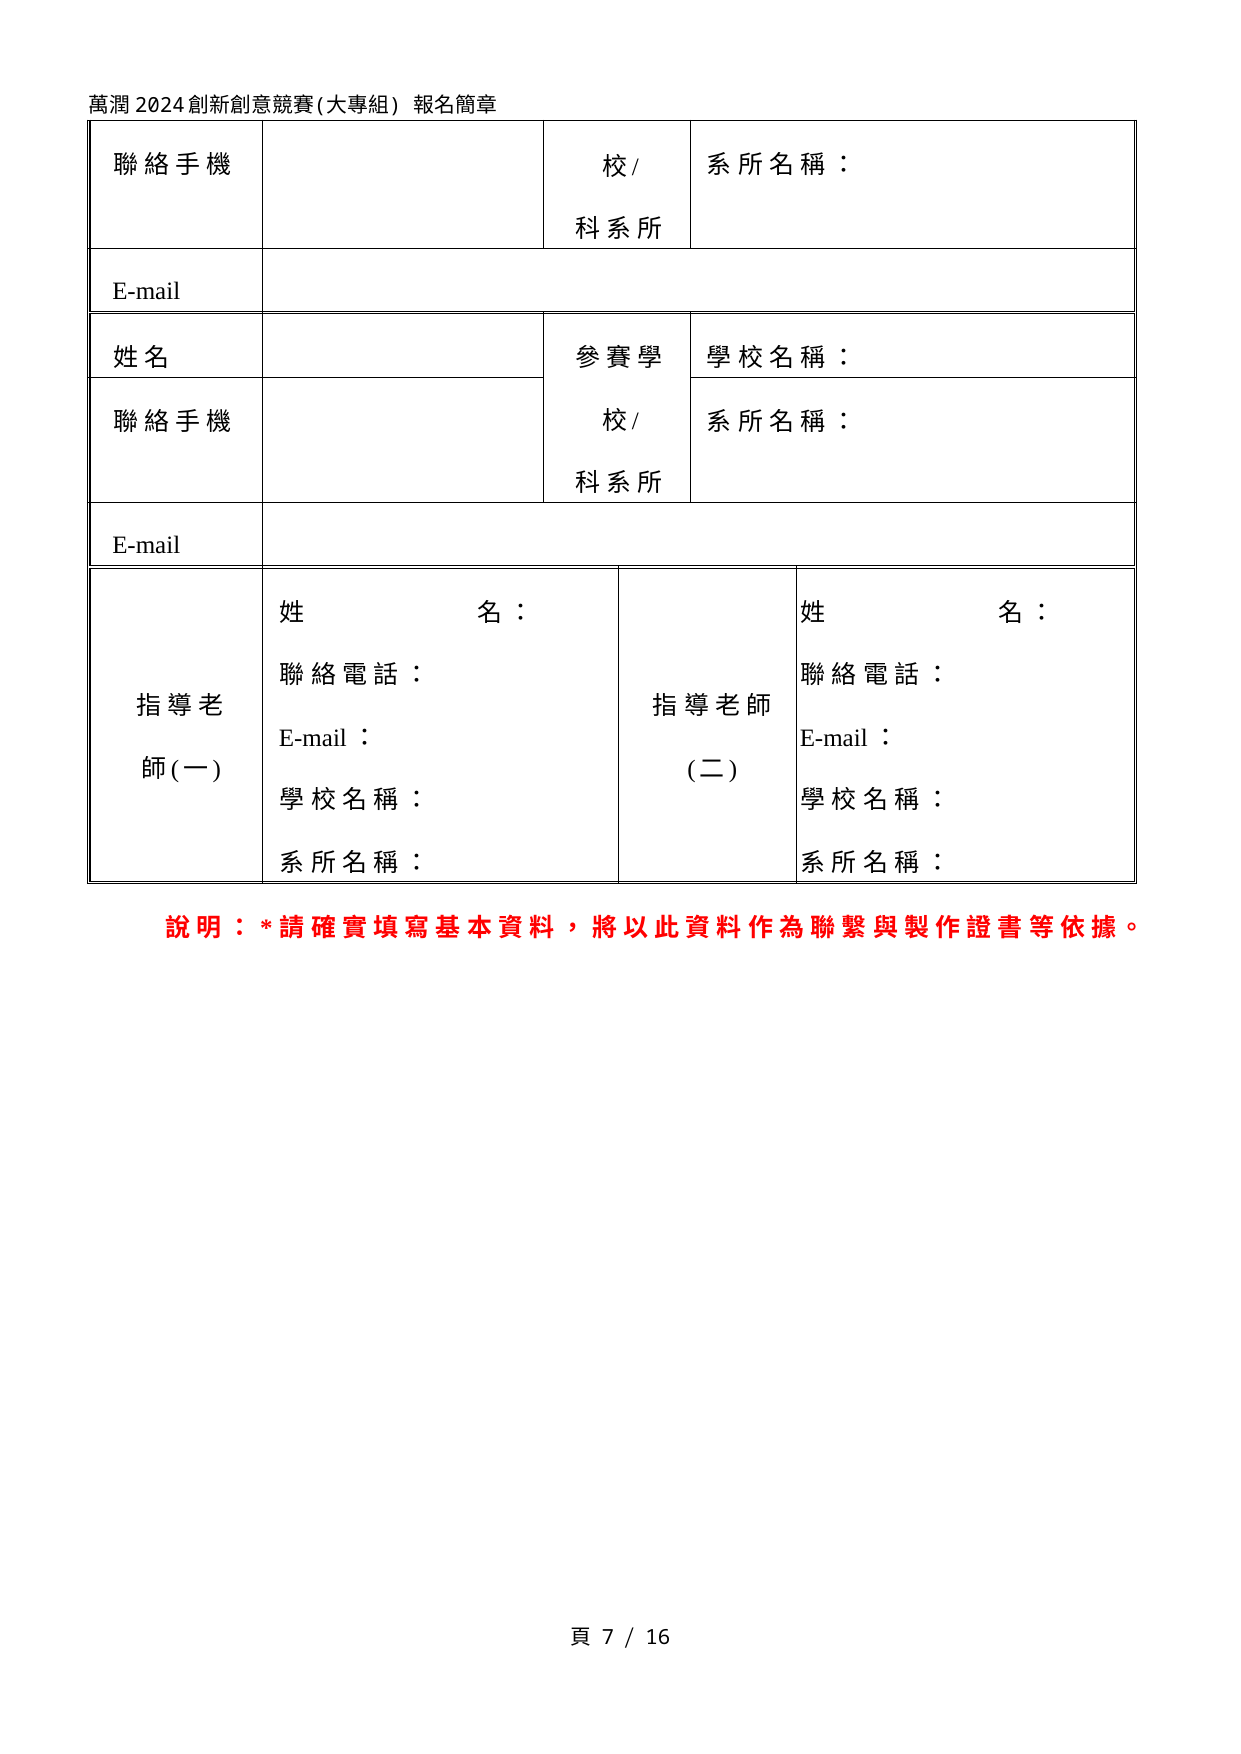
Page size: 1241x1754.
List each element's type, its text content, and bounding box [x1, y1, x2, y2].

table_cell 學校名稱： [691, 314, 1134, 377]
table_cell 指導老師(一) [91, 569, 262, 881]
table_cell [263, 378, 543, 502]
table_cell 指導老師 (二) [619, 569, 796, 881]
table_cell [263, 121, 543, 248]
table_cell 校/ 科系所 [544, 121, 690, 248]
table_cell 姓名 [91, 314, 262, 377]
table_cell 姓 名： 聯絡電話： E-mail： 學校名稱： 系所名稱： [263, 569, 618, 881]
table_cell 聯絡手機 [91, 378, 262, 502]
table_cell 系所名稱： [691, 378, 1134, 502]
table_cell 參賽學校/ 科系所 [544, 314, 690, 502]
table_cell 系所名稱： [691, 121, 1134, 248]
table_cell 聯絡手機 [91, 121, 262, 248]
table_cell 姓 名： 聯絡電話： E-mail： 學校名稱： 系所名稱： [797, 569, 1134, 881]
table_cell [263, 314, 543, 377]
table_cell E-mail [91, 249, 262, 311]
text 說明：*請確實填寫基本資料，將以此資料作為聯繫與製作證書等依據。 [89, 884, 1151, 947]
table_cell [263, 503, 1134, 565]
table_cell [263, 249, 1134, 311]
table_cell E-mail [91, 503, 262, 565]
